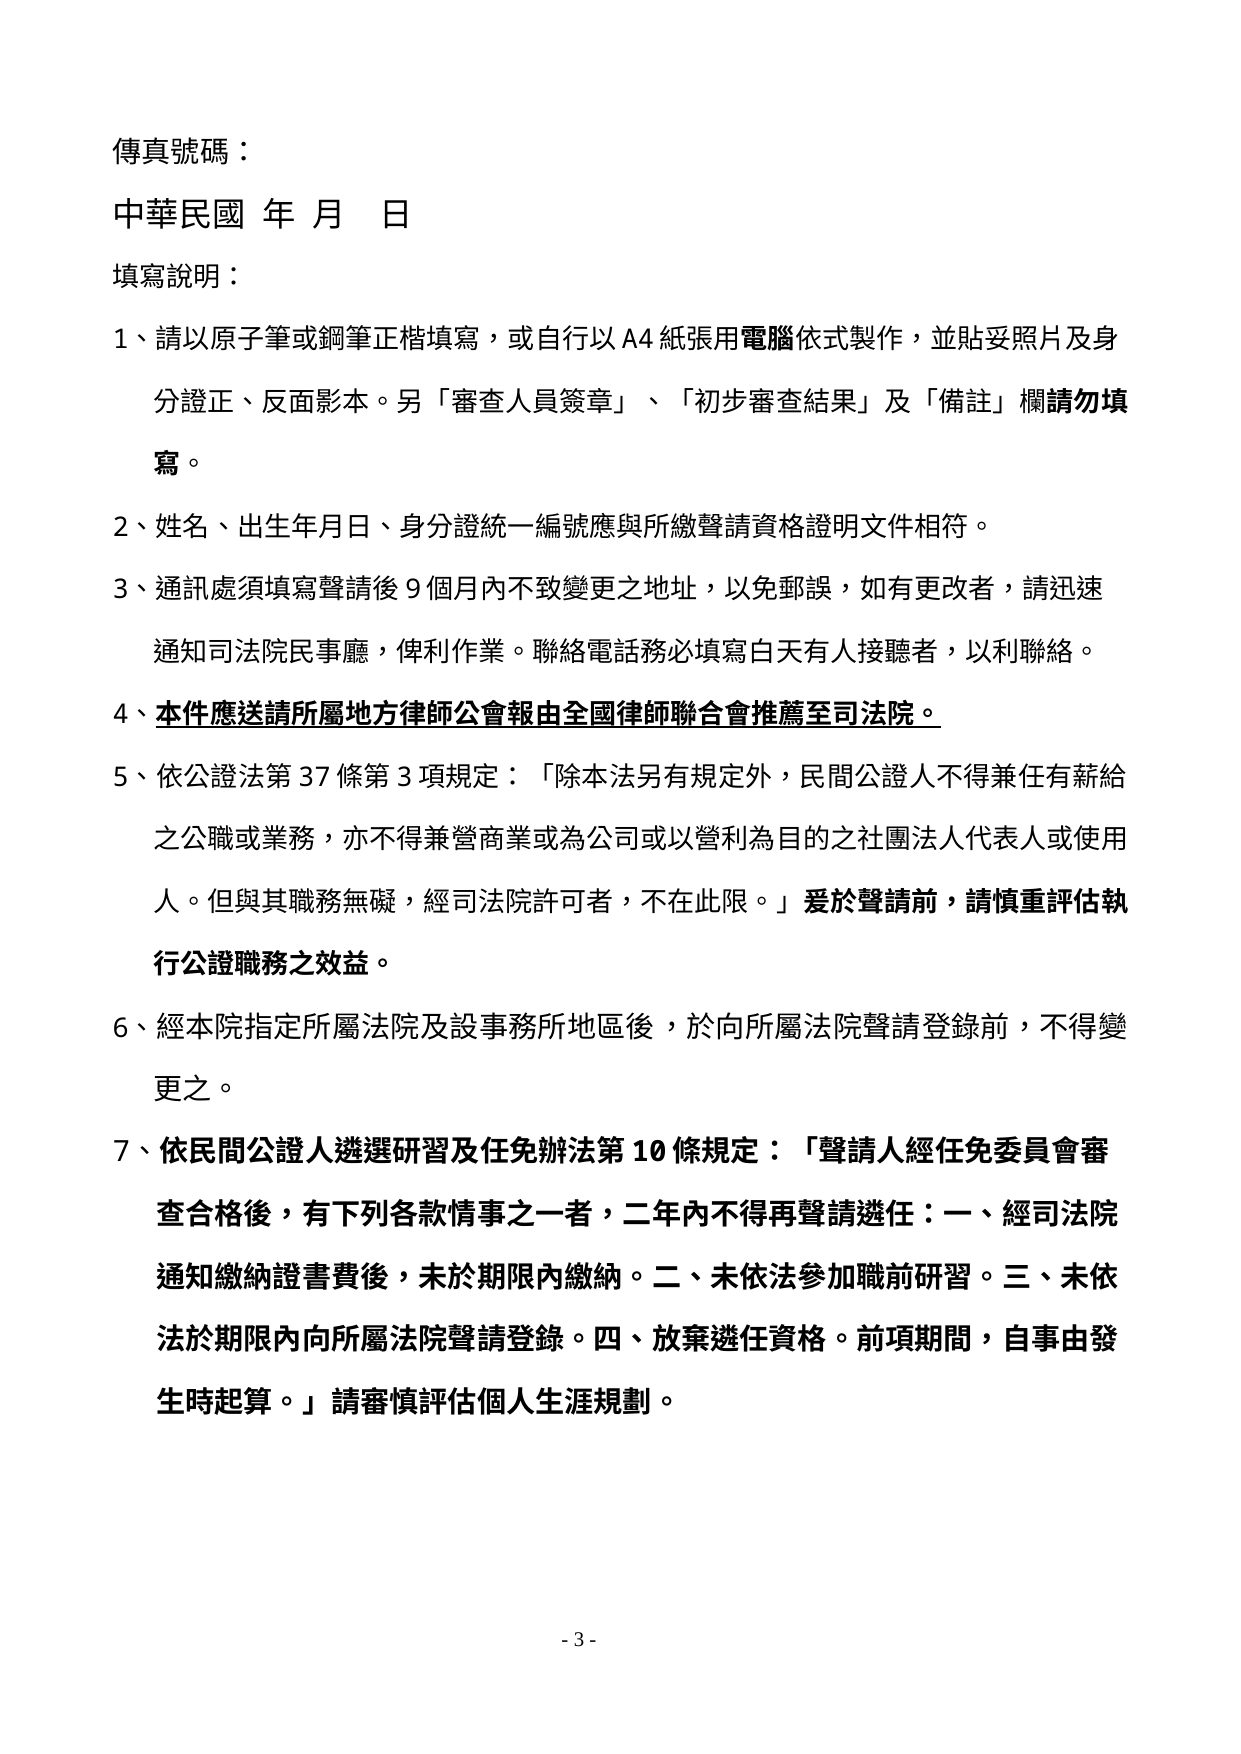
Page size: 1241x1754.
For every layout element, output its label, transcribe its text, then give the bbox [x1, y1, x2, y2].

text 1、請以原子筆或鋼筆正楷填寫，或自行以A4紙張用電腦依式製作，並貼妥照片及身分證正、反面影本。另「審查人員簽章」、「初步審查結果」及「備註」欄請勿填寫。 [112, 295, 1128, 483]
text 4、本件應送請所屬地方律師公會報由全國律師聯合會推薦至司法院。 [112, 670, 1128, 733]
text 6、經本院指定所屬法院及設事務所地區後，於向所屬法院聲請登錄前，不得變更之。 [112, 983, 1128, 1108]
text 5、依公證法第37條第3項規定：「除本法另有規定外，民間公證人不得兼任有薪給之公職或業務，亦不得兼營商業或為公司或以營利為目的之社團法人代表人或使用人。但與其職務無礙，經司法院許可者，不在此限。」爰於聲請前，請慎重評估執行公證職務之效益。 [112, 733, 1128, 983]
text 中華民國 年 月 日 [112, 170, 1128, 233]
text 傳真號碼： [112, 108, 1128, 170]
text 填寫說明： [112, 233, 1128, 295]
text 3、通訊處須填寫聲請後9個月內不致變更之地址，以免郵誤，如有更改者，請迅速通知司法院民事廳，俾利作業。聯絡電話務必填寫白天有人接聽者，以利聯絡。 [112, 545, 1128, 670]
text 2、姓名、出生年月日、身分證統一編號應與所繳聲請資格證明文件相符。 [112, 483, 1128, 545]
text 7、依民間公證人遴選研習及任免辦法第10條規定：「聲請人經任免委員會審查合格後，有下列各款情事之一者，二年內不得再聲請遴任：一、經司法院通知繳納證書費後，未於期限內繳納。二、未依法參加職前研習。三、未依法於期限內向所屬法院聲請登錄。四、放棄遴任資格。前項期間，自事由發生時起算。」請審慎評估個人生涯規劃。 [112, 1108, 1128, 1420]
